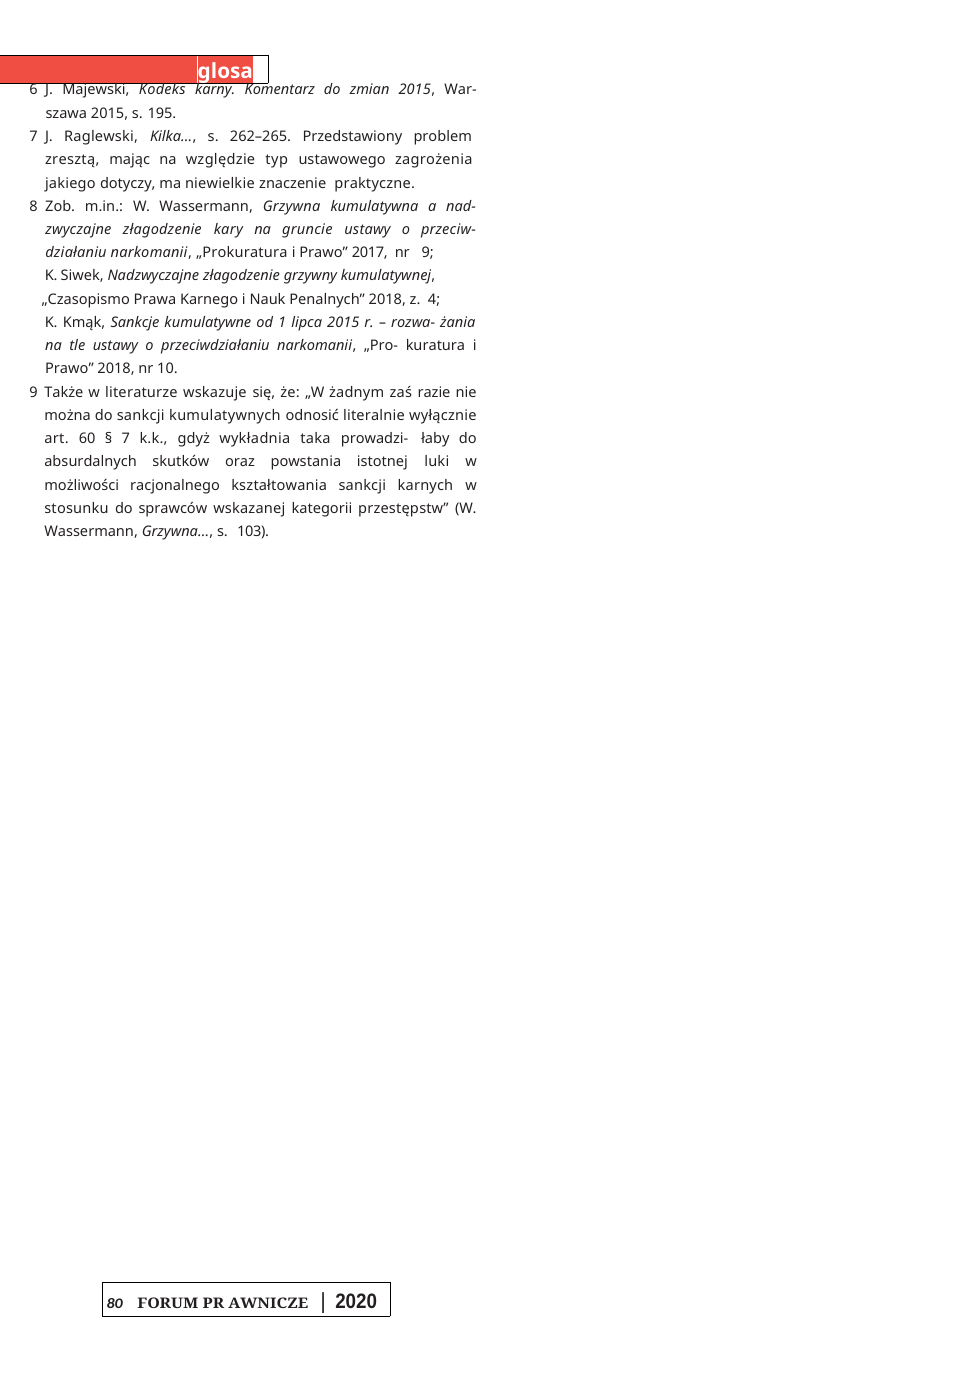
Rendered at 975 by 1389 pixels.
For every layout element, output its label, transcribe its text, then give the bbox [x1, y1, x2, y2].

text K. Kmąk, Sankcje kumulatywne od 1 lipca 2015 r. – rozwa- żania na tle ustawy o przeciwdziałaniu narkomanii, „Pro- kuratura i Prawo” 2018, nr 10. [44, 312, 476, 378]
list Także w literaturze wskazuje się, że: „W żadnym zaś razie nie można do sankcji kumulatywnych odnosić literalnie wyłącznie art. 60 § 7 k.k., gdyż wykładnia taka prowadzi- łaby do absurdalnych skutków oraz powstania istotnej luki w możliwości racjonalnego kształtowania sankcji karnych w stosunku do sprawców wskazanej kategorii przestępstw” (W. Wassermann, Grzywna…, s. 103). [29, 382, 477, 541]
list Siwek, Nadzwyczajne złagodzenie grzywny kumulatywnej, [44, 265, 488, 285]
list Zob. m.in.: W. Wassermann, Grzywna kumulatywna a nad- zwyczajne złagodzenie kary na gruncie ustawy o przeciw- działaniu narkomanii, „Prokuratura i Prawo” 2017, nr 9; [29, 196, 476, 262]
list J. Raglewski, Kilka…, s. 262–265. Przedstawiony problem zresztą, mając na względzie typ ustawowego zagrożenia jakiego dotyczy, ma niewielkie znaczenie praktyczne. [29, 126, 472, 192]
text „Czasopismo Prawa Karnego i Nauk Penalnych” 2018, z. 4; [41, 289, 488, 308]
list J. Majewski, Kodeks karny. Komentarz do zmian 2015, War- szawa 2015, s. 195. [29, 79, 476, 122]
